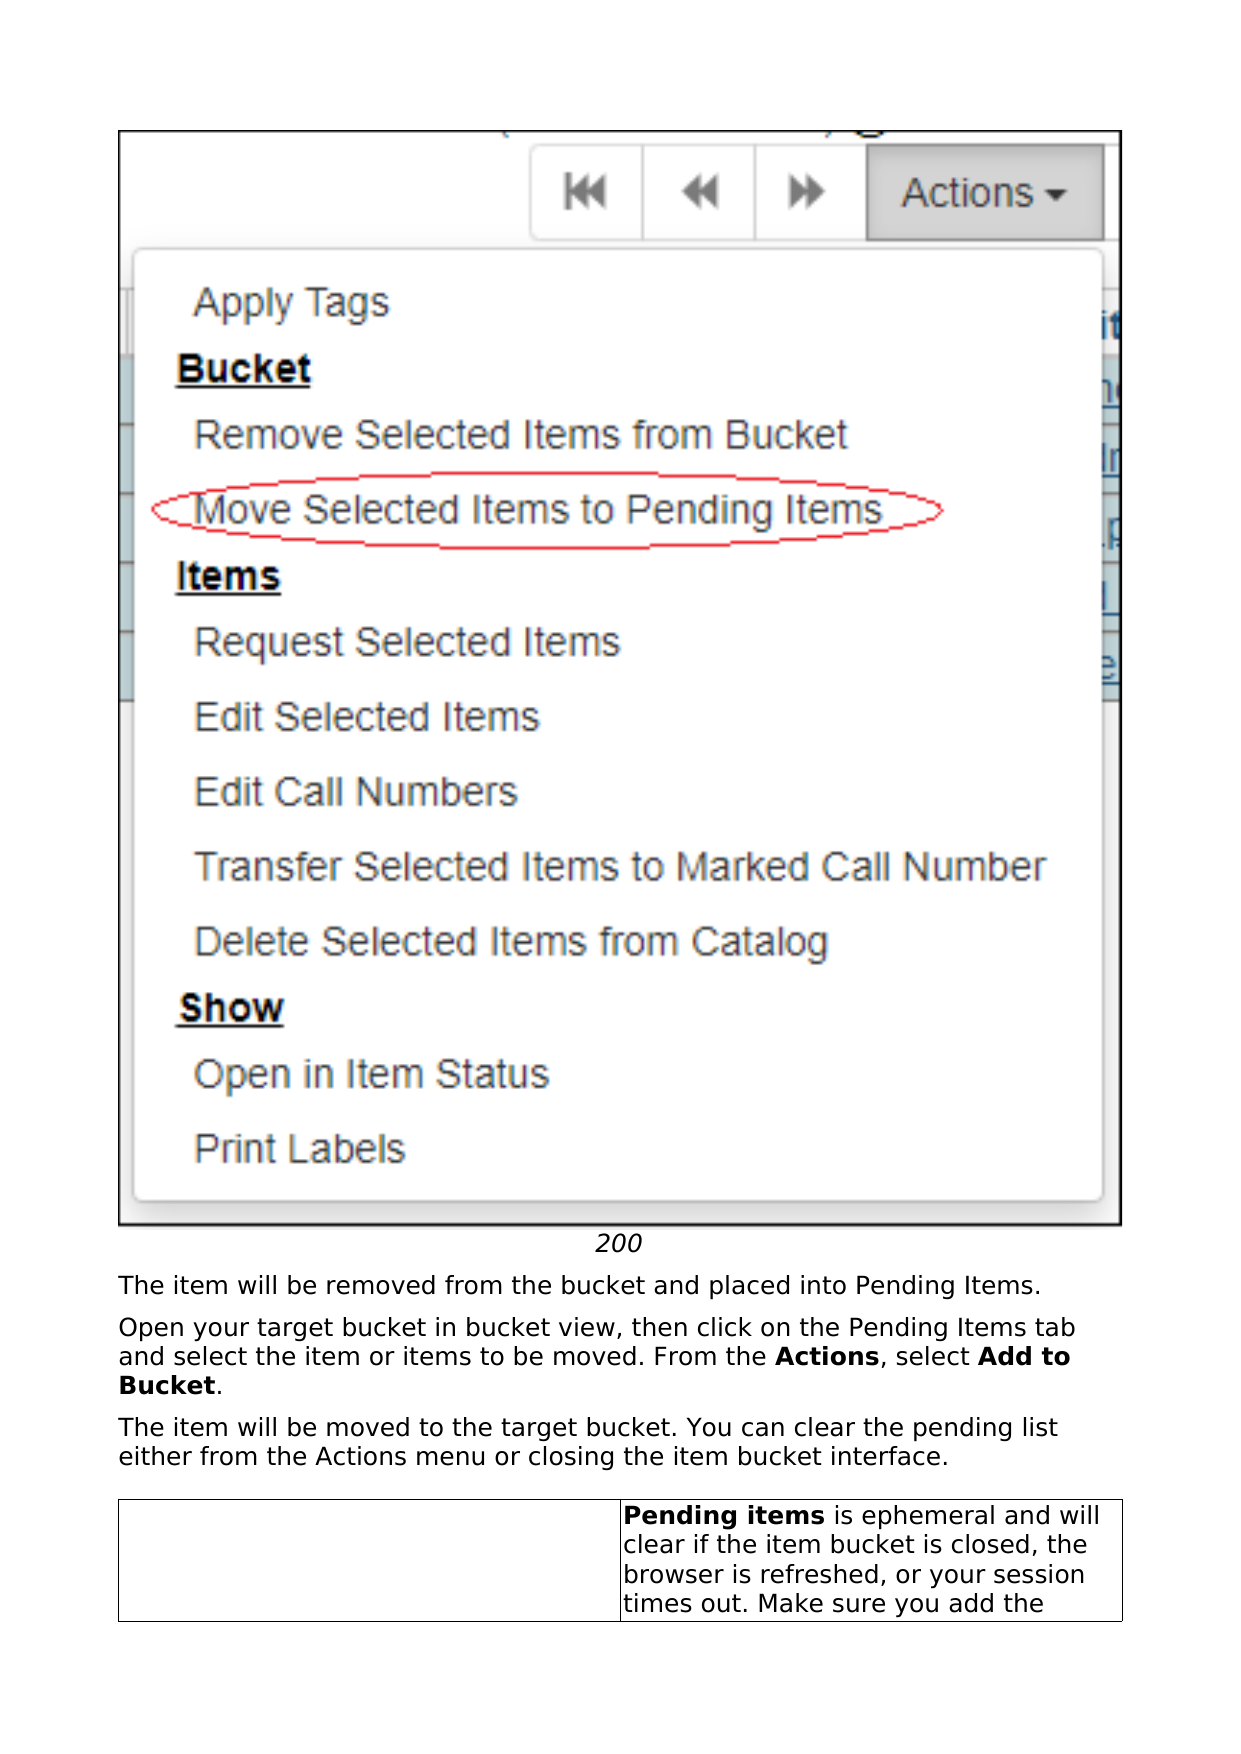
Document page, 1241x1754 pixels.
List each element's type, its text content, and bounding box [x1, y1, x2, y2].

text Open your target bucket in bucket view, then click on the Pending Items tab and select the item or items to be moved. From the Actions, select Add to Bucket. [118, 1313, 1122, 1400]
table_header [119, 1500, 620, 1621]
table_header Pending items is ephemeral and will clear if the item bucket is closed, the browser is refreshed, or your session times out. Make sure you add the [621, 1500, 1122, 1621]
text The item will be moved to the target bucket. You can clear the pending list either from the Actions menu or closing the item bucket interface. [118, 1413, 1122, 1471]
text 200 [118, 1230, 1122, 1259]
text The item will be removed from the bucket and placed into Pending Items. [118, 1271, 1122, 1300]
picture [118, 130, 1123, 1230]
